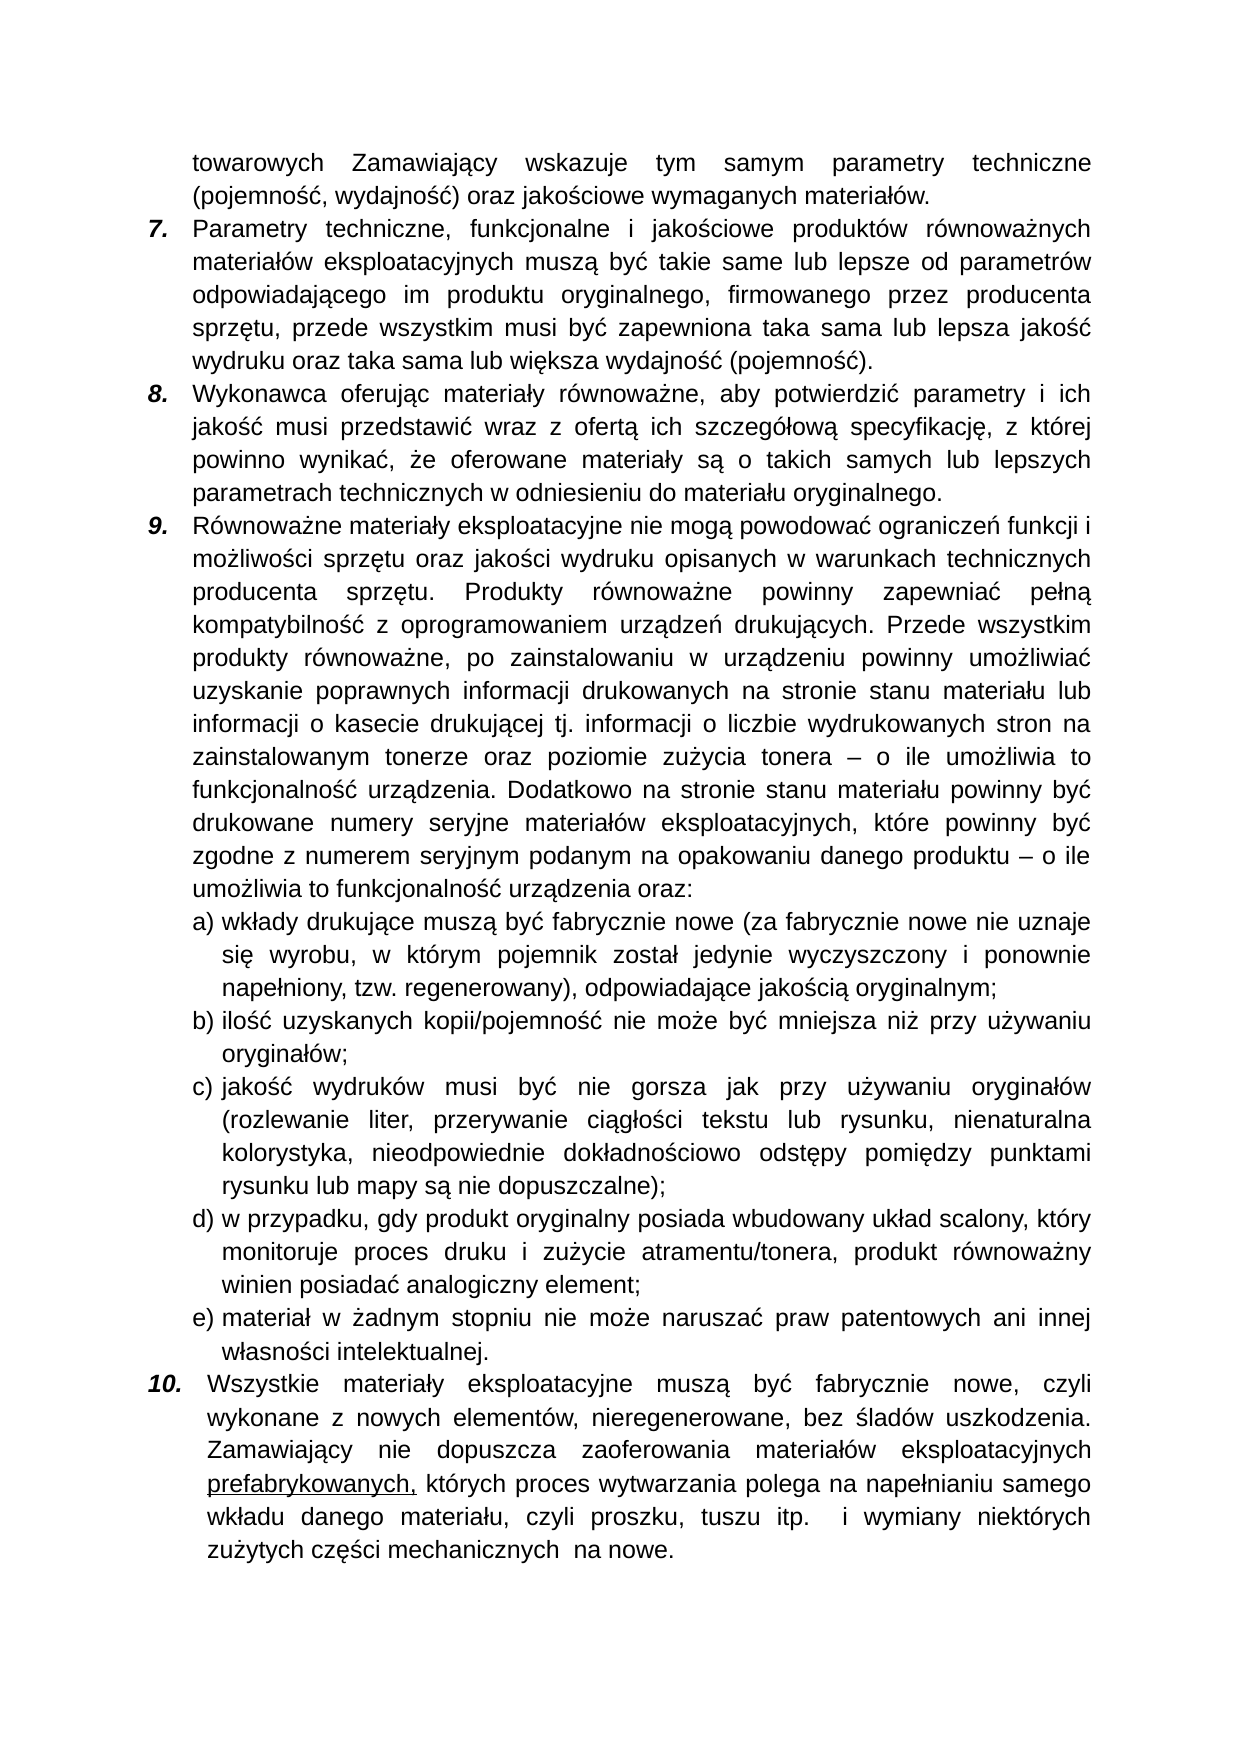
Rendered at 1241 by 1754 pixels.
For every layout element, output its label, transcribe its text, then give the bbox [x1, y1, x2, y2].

list w przypadku, gdy produkt oryginalny posiada wbudowany układ scalony, który monitoruje proces druku i zużycie atramentu/tonera, produkt równoważny winien posiadać analogiczny element; [192, 1204, 1092, 1299]
list Równoważne materiały eksploatacyjne nie mogą powodować ograniczeń funkcji i możliwości sprzętu oraz jakości wydruku opisanych w warunkach technicznych producenta sprzętu. Produkty równoważne powinny zapewniać pełną kompatybilność z oprogramowaniem urządzeń drukujących. Przede wszystkim produkty równoważne, po zainstalowaniu w urządzeniu powinny umożliwiać uzyskanie poprawnych informacji drukowanych na stronie stanu materiału lub informacji o kasecie drukującej tj. informacji o liczbie wydrukowanych stron na zainstalowanym tonerze oraz poziomie zużycia tonera – o ile umożliwia to funkcjonalność urządzenia. Dodatkowo na stronie stanu materiału powinny być drukowane numery seryjne materiałów eksploatacyjnych, które powinny być zgodne z numerem seryjnym podanym na opakowaniu danego produktu – o ile umożliwia to funkcjonalność urządzenia oraz: [148, 511, 1092, 903]
list towarowych Zamawiający wskazuje tym samym parametry techniczne (pojemność, wydajność) oraz jakościowe wymaganych materiałów. [148, 148, 1092, 209]
list Parametry techniczne, funkcjonalne i jakościowe produktów równoważnych materiałów eksploatacyjnych muszą być takie same lub lepsze od parametrów odpowiadającego im produktu oryginalnego, firmowanego przez producenta sprzętu, przede wszystkim musi być zapewniona taka sama lub lepsza jakość wydruku oraz taka sama lub większa wydajność (pojemność). [148, 214, 1092, 374]
list jakość wydruków musi być nie gorsza jak przy używaniu oryginałów (rozlewanie liter, przerywanie ciągłości tekstu lub rysunku, nienaturalna kolorystyka, nieodpowiednie dokładnościowo odstępy pomiędzy punktami rysunku lub mapy są nie dopuszczalne); [192, 1072, 1092, 1200]
list Wykonawca oferując materiały równoważne, aby potwierdzić parametry i ich jakość musi przedstawić wraz z ofertą ich szczegółową specyfikację, z której powinno wynikać, że oferowane materiały są o takich samych lub lepszych parametrach technicznych w odniesieniu do materiału oryginalnego. [148, 379, 1092, 507]
list Wszystkie materiały eksploatacyjne muszą być fabrycznie nowe, czyli wykonane z nowych elementów, nieregenerowane, bez śladów uszkodzenia. Zamawiający nie dopuszcza zaoferowania materiałów eksploatacyjnych prefabrykowanych, których proces wytwarzania polega na napełnianiu samego wkładu danego materiału, czyli proszku, tuszu itp. i wymiany niektórych zużytych części mechanicznych na nowe. [148, 1369, 1092, 1563]
list wkłady drukujące muszą być fabrycznie nowe (za fabrycznie nowe nie uznaje się wyrobu, w którym pojemnik został jedynie wyczyszczony i ponownie napełniony, tzw. regenerowany), odpowiadające jakością oryginalnym; [192, 907, 1092, 1002]
list ilość uzyskanych kopii/pojemność nie może być mniejsza niż przy używaniu oryginałów; [192, 1006, 1092, 1068]
list materiał w żadnym stopniu nie może naruszać praw patentowych ani innej własności intelektualnej. [192, 1303, 1092, 1365]
